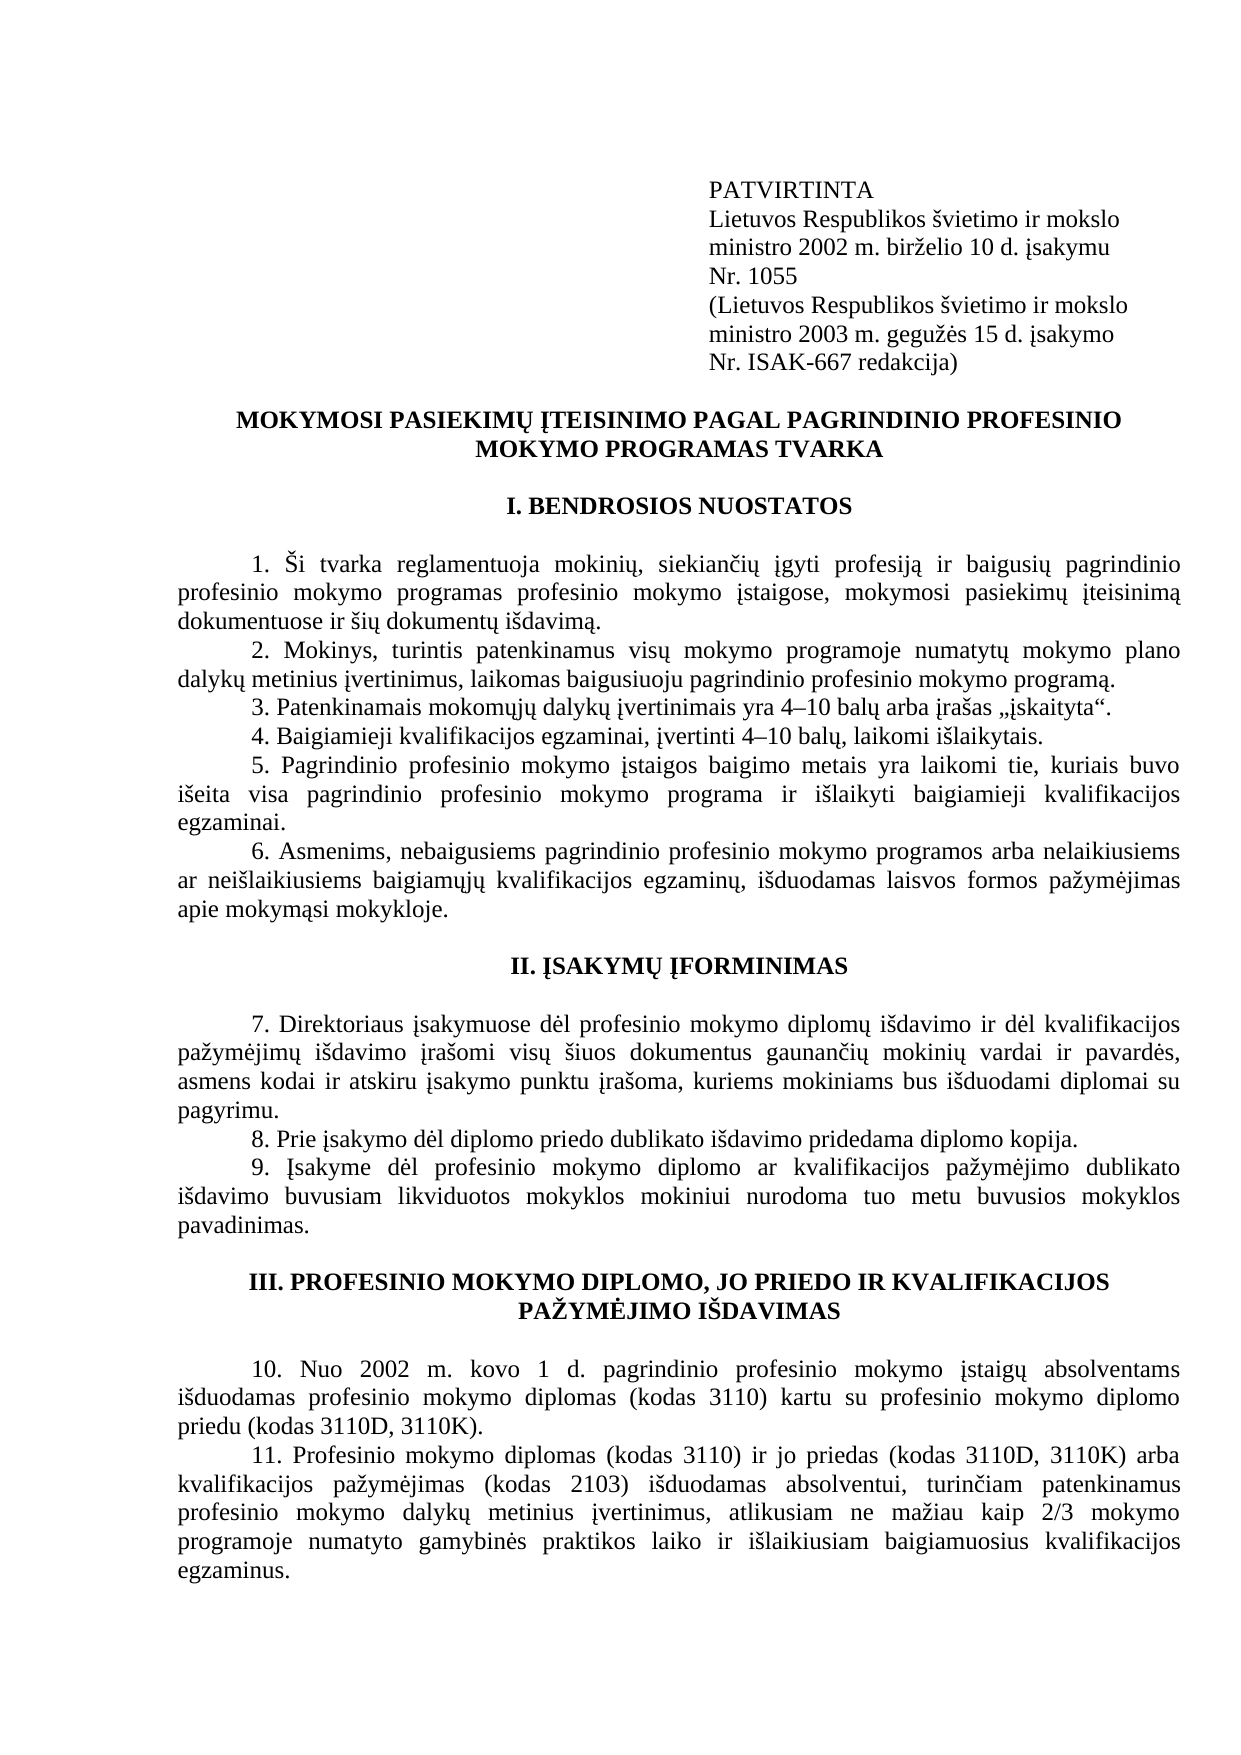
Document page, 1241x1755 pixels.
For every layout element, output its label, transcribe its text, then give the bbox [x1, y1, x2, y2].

text 3. Patenkinamais mokomųjų dalykų įvertinimais yra 4–10 balų arba įrašas „įskaityta“. [177, 692, 1181, 721]
text Lietuvos Respublikos švietimo ir mokslo [177, 204, 1181, 232]
text I. BENDROSIOS NUOSTATOS [177, 491, 1181, 520]
text 1. Ši tvarka reglamentuoja mokinių, siekiančių įgyti profesiją ir baigusių pagrindinio profesinio mokymo programas profesinio mokymo įstaigose, mokymosi pasiekimų įteisinimą dokumentuose ir šių dokumentų išdavimą. [177, 549, 1181, 635]
text 2. Mokinys, turintis patenkinamus visų mokymo programoje numatytų mokymo plano dalykų metinius įvertinimus, laikomas baigusiuoju pagrindinio profesinio mokymo programą. [177, 635, 1181, 692]
text (Lietuvos Respublikos švietimo ir mokslo [177, 290, 1181, 319]
text 6. Asmenims, nebaigusiems pagrindinio profesinio mokymo programos arba nelaikiusiems ar neišlaikiusiems baigiamųjų kvalifikacijos egzaminų, išduodamas laisvos formos pažymėjimas apie mokymąsi mokykloje. [177, 836, 1181, 922]
text PATVIRTINTA [177, 175, 1181, 204]
text II. ĮSAKYMŲ ĮFORMINIMAS [177, 951, 1181, 980]
text Nr. 1055 [177, 261, 1181, 290]
text 9. Įsakyme dėl profesinio mokymo diplomo ar kvalifikacijos pažymėjimo dublikato išdavimo buvusiam likviduotos mokyklos mokiniui nurodoma tuo metu buvusios mokyklos pavadinimas. [177, 1152, 1181, 1239]
text Nr. ISAK-667 redakcija) [177, 347, 1181, 376]
text III. PROFESINIO MOKYMO DIPLOMO, JO PRIEDO IR KVALIFIKACIJOS PAŽYMĖJIMO IŠDAVIMAS [177, 1267, 1181, 1325]
text ministro 2003 m. gegužės 15 d. įsakymo [177, 319, 1181, 347]
text 10. Nuo 2002 m. kovo 1 d. pagrindinio profesinio mokymo įstaigų absolventams išduodamas profesinio mokymo diplomas (kodas 3110) kartu su profesinio mokymo diplomo priedu (kodas 3110D, 3110K). [177, 1354, 1181, 1440]
text ministro 2002 m. birželio 10 d. įsakymu [177, 232, 1181, 261]
text MOKYMOSI PASIEKIMŲ ĮTEISINIMO PAGAL PAGRINDINIO PROFESINIO MOKYMO PROGRAMAS TVARKA [177, 405, 1181, 462]
text 4. Baigiamieji kvalifikacijos egzaminai, įvertinti 4–10 balų, laikomi išlaikytais. [177, 721, 1181, 750]
text 5. Pagrindinio profesinio mokymo įstaigos baigimo metais yra laikomi tie, kuriais buvo išeita visa pagrindinio profesinio mokymo programa ir išlaikyti baigiamieji kvalifikacijos egzaminai. [177, 750, 1181, 836]
text 8. Prie įsakymo dėl diplomo priedo dublikato išdavimo pridedama diplomo kopija. [177, 1124, 1181, 1152]
text 11. Profesinio mokymo diplomas (kodas 3110) ir jo priedas (kodas 3110D, 3110K) arba kvalifikacijos pažymėjimas (kodas 2103) išduodamas absolventui, turinčiam patenkinamus profesinio mokymo dalykų metinius įvertinimus, atlikusiam ne mažiau kaip 2/3 mokymo programoje numatyto gamybinės praktikos laiko ir išlaikiusiam baigiamuosius kvalifikacijos egzaminus. [177, 1440, 1181, 1584]
text 7. Direktoriaus įsakymuose dėl profesinio mokymo diplomų išdavimo ir dėl kvalifikacijos pažymėjimų išdavimo įrašomi visų šiuos dokumentus gaunančių mokinių vardai ir pavardės, asmens kodai ir atskiru įsakymo punktu įrašoma, kuriems mokiniams bus išduodami diplomai su pagyrimu. [177, 1009, 1181, 1124]
